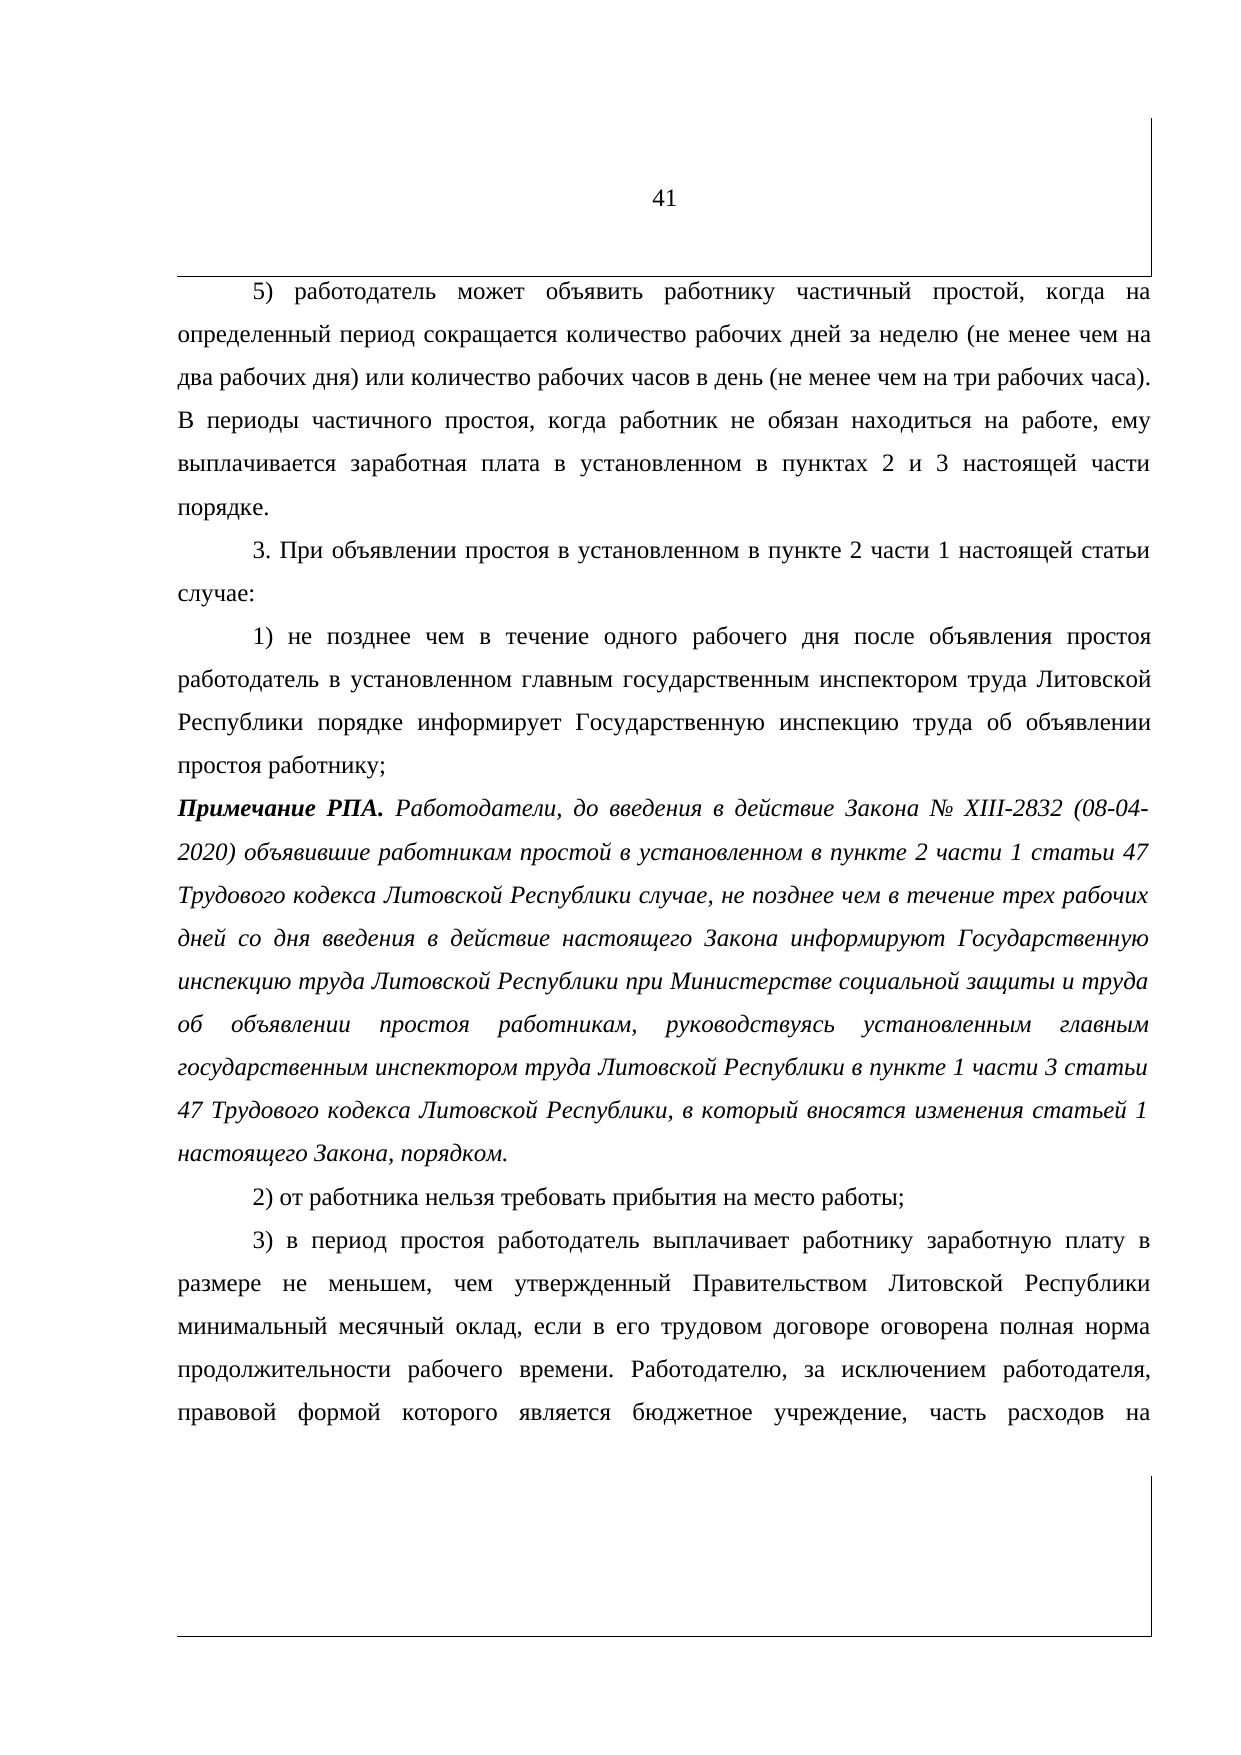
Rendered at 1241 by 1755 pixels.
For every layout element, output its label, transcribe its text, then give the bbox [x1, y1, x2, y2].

text 5) работодатель может объявить работнику частичный простой, когда на определенный период сокращается количество рабочих дней за неделю (не менее чем на два рабочих дня) или количество рабочих часов в день (не менее чем на три рабочих часа). В периоды частичного простоя, когда работник не обязан находиться на работе, ему выплачивается заработная плата в установленном в пунктах 2 и 3 настоящей части порядке. [177, 276, 1152, 520]
text Примечание РПА. Работодатели, до введения в действие Закона № XIII-2832 (08-04-2020) объявившие работникам простой в установленном в пункте 2 части 1 статьи 47 Трудового кодекса Литовской Республики случае, не позднее чем в течение трех рабочих дней со дня введения в действие настоящего Закона информируют Государственную инспекцию труда Литовской Республики при Министерстве социальной защиты и труда об объявлении простоя работникам, руководствуясь установленным главным государственным инспектором труда Литовской Республики в пункте 1 части 3 статьи 47 Трудового кодекса Литовской Республики, в который вносятся изменения статьей 1 настоящего Закона, порядком. [177, 793, 1152, 1167]
text 1) не позднее чем в течение одного рабочего дня после объявления простоя работодатель в установленном главным государственным инспектором труда Литовской Республики порядке информирует Государственную инспекцию труда об объявлении простоя работнику; [177, 621, 1152, 779]
text 3. При объявлении простоя в установленном в пункте 2 части 1 настоящей статьи случае: [177, 535, 1152, 607]
text 3) в период простоя работодатель выплачивает работнику заработную плату в размере не меньшем, чем утвержденный Правительством Литовской Республики минимальный месячный оклад, если в его трудовом договоре оговорена полная норма продолжительности рабочего времени. Работодателю, за исключением работодателя, правовой формой которого является бюджетное учреждение, часть расходов на [177, 1225, 1152, 1426]
text 2) от работника нельзя требовать прибытия на место работы; [177, 1182, 1152, 1210]
